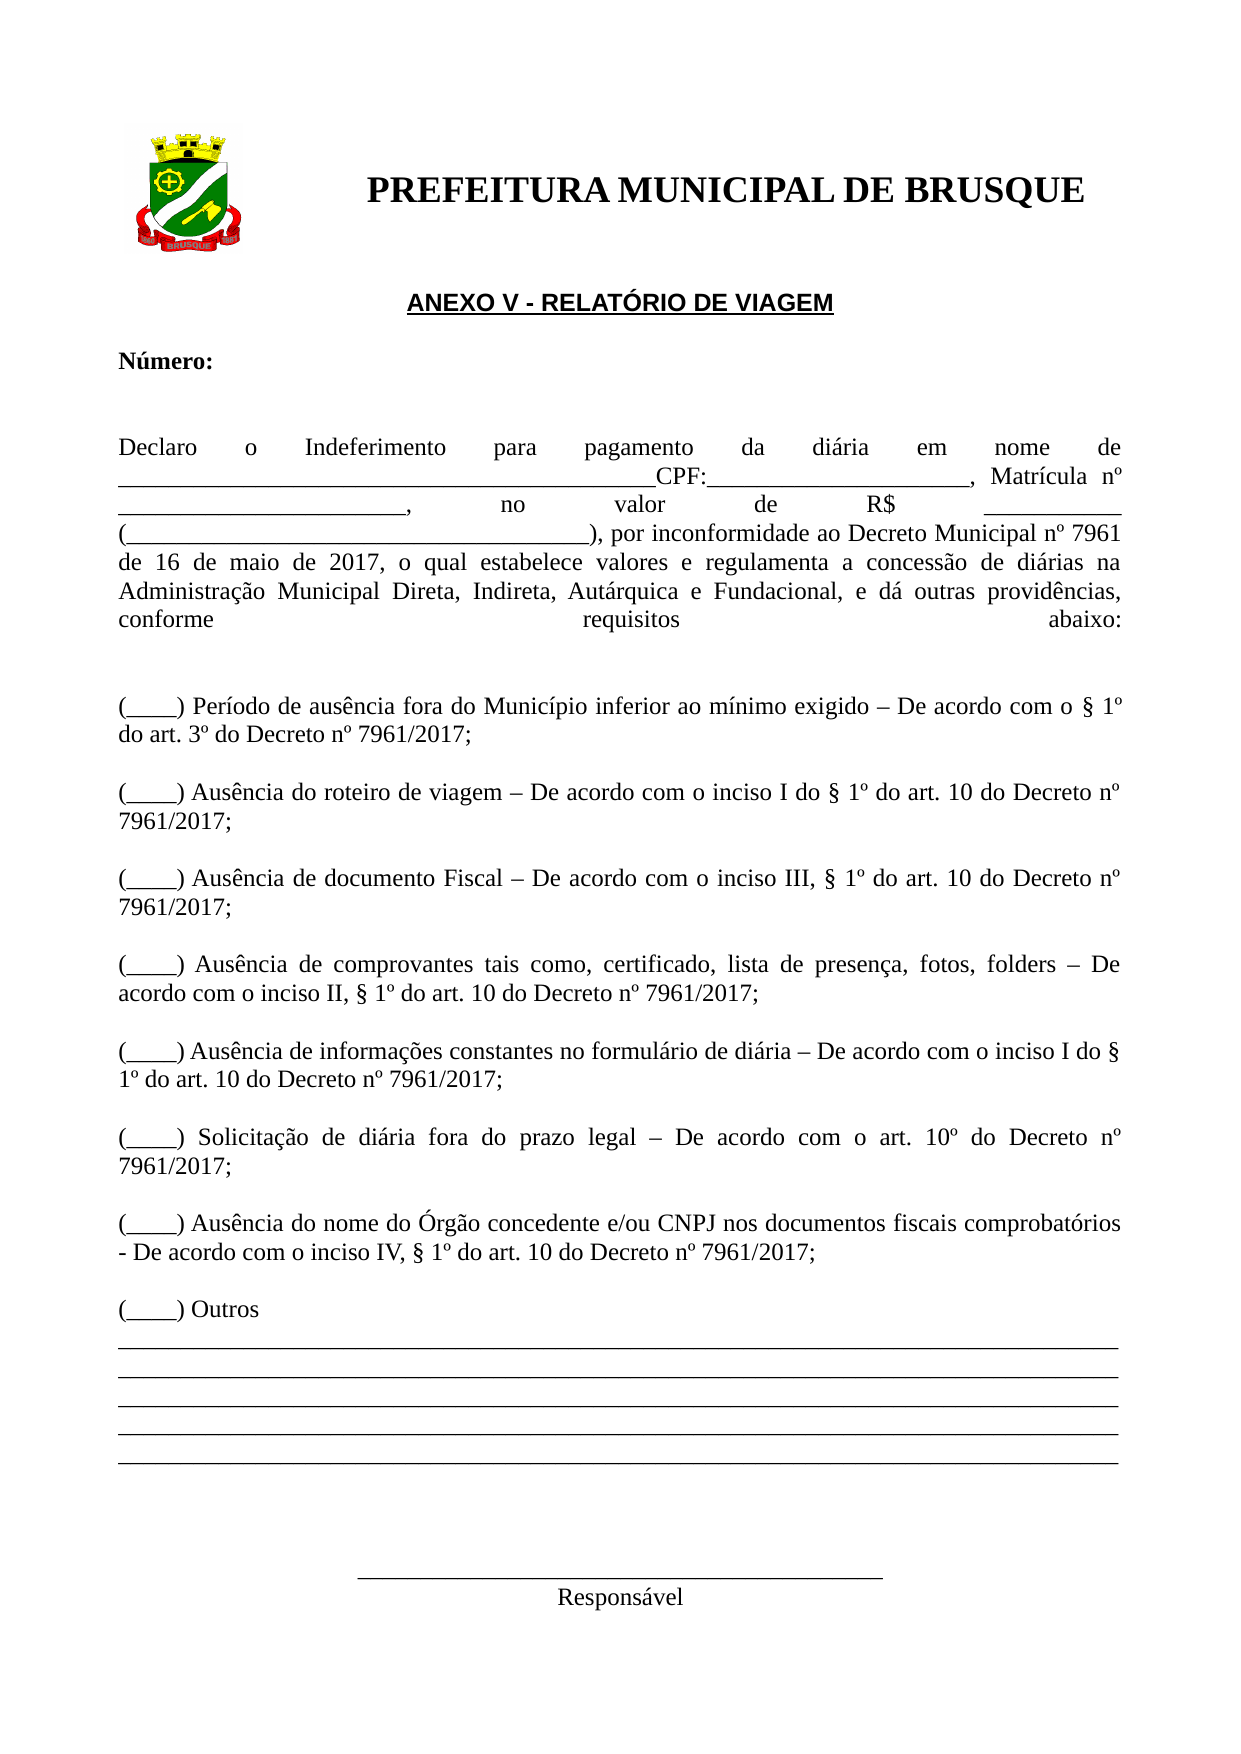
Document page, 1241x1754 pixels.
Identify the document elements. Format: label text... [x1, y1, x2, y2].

text __________________________________________ [118, 1553, 1122, 1582]
text (____) Outros [118, 1294, 1122, 1323]
text (____) Solicitação de diária fora do prazo legal – De acordo com o art. 10º do Decreto nº 7961/2017; [118, 1122, 1122, 1179]
text Declaro o Indeferimento para pagamento da diária em nome de ___________________________________________CPF:_____________________, Matrícula nº _______________________, no valor de R$ ___________ (_____________________________________), por inconformidade ao Decreto Municipal nº 7961 de 16 de maio de 2017, o qual estabelece valores e regulamenta a concessão de diárias na Administração Municipal Direta, Indireta, Autárquica e Fundacional, e dá outras providências, conforme requisitos abaixo: [118, 432, 1122, 691]
text (____) Ausência de comprovantes tais como, certificado, lista de presença, fotos, folders – De acordo com o inciso II, § 1º do art. 10 do Decreto nº 7961/2017; [118, 949, 1122, 1007]
text ANEXO V - RELATÓRIO DE VIAGEM [118, 288, 1122, 317]
text ________________________________________________________________________________________________________________________________________________________________________________________________________________________________________________________________________________________________________________________________________________________________________________________________________________ [118, 1323, 1122, 1467]
text (____) Ausência de informações constantes no formulário de diária – De acordo com o inciso I do § 1º do art. 10 do Decreto nº 7961/2017; [118, 1036, 1122, 1093]
text (____) Período de ausência fora do Município inferior ao mínimo exigido – De acordo com o § 1º do art. 3º do Decreto nº 7961/2017; [118, 691, 1122, 748]
text (____) Ausência de documento Fiscal – De acordo com o inciso III, § 1º do art. 10 do Decreto nº 7961/2017; [118, 863, 1122, 921]
text (____) Ausência do roteiro de viagem – De acordo com o inciso I do § 1º do art. 10 do Decreto nº 7961/2017; [118, 777, 1122, 834]
text Responsável [118, 1582, 1122, 1611]
text (____) Ausência do nome do Órgão concedente e/ou CNPJ nos documentos fiscais comprobatórios - De acordo com o inciso IV, § 1º do art. 10 do Decreto nº 7961/2017; [118, 1208, 1122, 1266]
text Número: [118, 346, 1122, 374]
